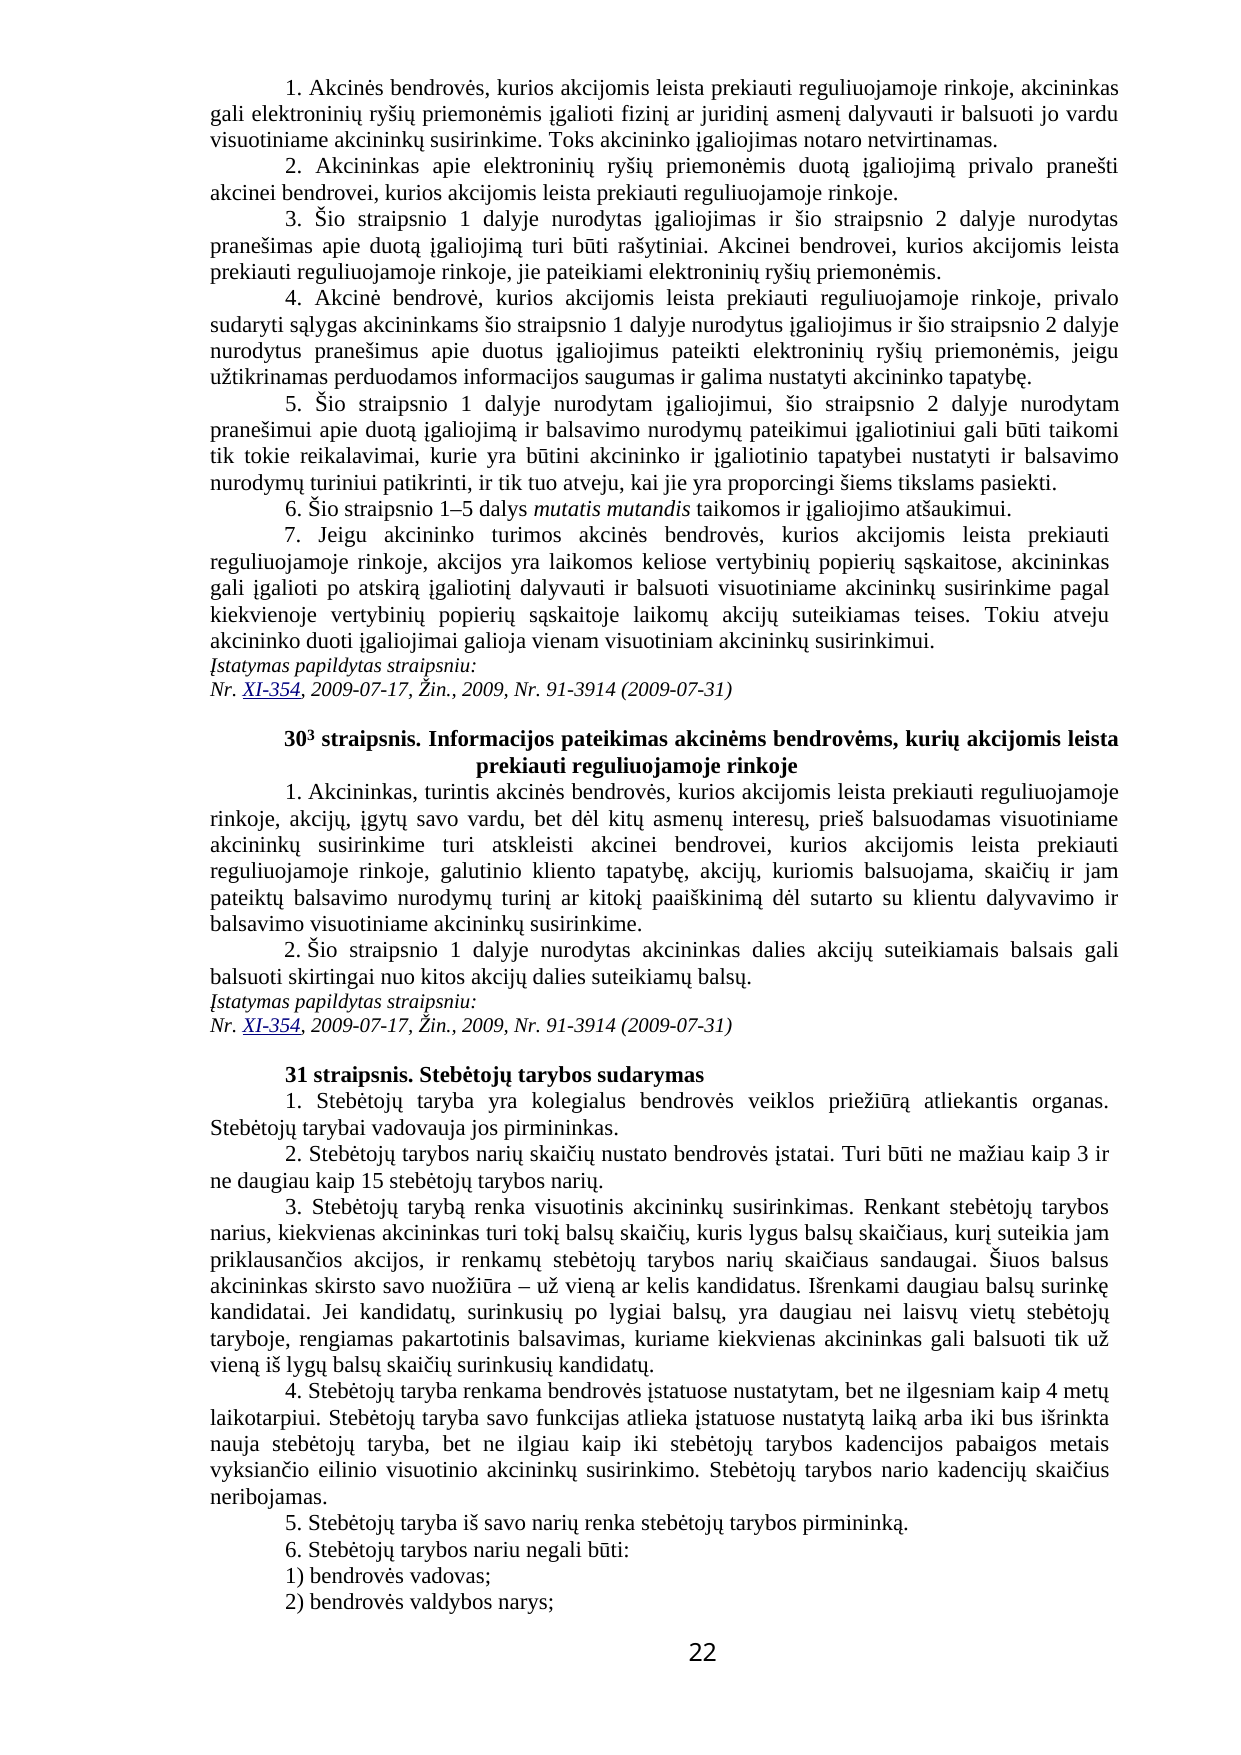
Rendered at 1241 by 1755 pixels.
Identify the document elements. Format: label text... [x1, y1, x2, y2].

text 3. Stebėtojų tarybą renka visuotinis akcininkų susirinkimas. Renkant stebėtojų tarybos narius, kiekvienas akcininkas turi tokį balsų skaičių, kuris lygus balsų skaičiaus, kurį suteikia jam priklausančios akcijos, ir renkamų stebėtojų tarybos narių skaičiaus sandaugai. Šiuos balsus akcininkas skirsto savo nuožiūra – už vieną ar kelis kandidatus. Išrenkami daugiau balsų surinkę kandidatai. Jei kandidatų, surinkusių po lygiai balsų, yra daugiau nei laisvų vietų stebėtojų taryboje, rengiamas pakartotinis balsavimas, kuriame kiekvienas akcininkas gali balsuoti tik už vieną iš lygų balsų skaičių surinkusių kandidatų. [210, 1193, 1111, 1377]
text 2. Stebėtojų tarybos narių skaičių nustato bendrovės įstatai. Turi būti ne mažiau kaip 3 ir ne daugiau kaip 15 stebėtojų tarybos narių. [210, 1140, 1111, 1193]
text 2. Akcininkas apie elektroninių ryšių priemonėmis duotą įgaliojimą privalo pranešti akcinei bendrovei, kurios akcijomis leista prekiauti reguliuojamoje rinkoje. [210, 153, 1120, 205]
text Nr. XI-354, 2009-07-17, Žin., 2009, Nr. 91-3914 (2009-07-31) [210, 677, 1120, 701]
text Įstatymas papildytas straipsniu: [210, 653, 1120, 677]
text 1) bendrovės vadovas; [210, 1562, 1111, 1588]
text 3. Šio straipsnio 1 dalyje nurodytas įgaliojimas ir šio straipsnio 2 dalyje nurodytas pranešimas apie duotą įgaliojimą turi būti rašytiniai. Akcinei bendrovei, kurios akcijomis leista prekiauti reguliuojamoje rinkoje, jie pateikiami elektroninių ryšių priemonėmis. [210, 205, 1120, 284]
text 2) bendrovės valdybos narys; [210, 1588, 1111, 1615]
text 303 straipsnis. Informacijos pateikimas akcinėms bendrovėms, kurių akcijomis leista prekiauti reguliuojamoje rinkoje [284, 726, 1120, 778]
text Įstatymas papildytas straipsniu: [210, 989, 1120, 1013]
text 1. Akcinės bendrovės, kurios akcijomis leista prekiauti reguliuojamoje rinkoje, akcininkas gali elektroninių ryšių priemonėmis įgalioti fizinį ar juridinį asmenį dalyvauti ir balsuoti jo vardu visuotiniame akcininkų susirinkime. Toks akcininko įgaliojimas notaro netvirtinamas. [210, 73, 1120, 153]
text 5. Šio straipsnio 1 dalyje nurodytam įgaliojimui, šio straipsnio 2 dalyje nurodytam pranešimui apie duotą įgaliojimą ir balsavimo nurodymų pateikimui įgaliotiniui gali būti taikomi tik tokie reikalavimai, kurie yra būtini akcininko ir įgaliotinio tapatybei nustatyti ir balsavimo nurodymų turiniui patikrinti, ir tik tuo atveju, kai jie yra proporcingi šiems tikslams pasiekti. [210, 390, 1120, 495]
text 6. Stebėtojų tarybos nariu negali būti: [210, 1536, 1111, 1562]
text 4. Akcinė bendrovė, kurios akcijomis leista prekiauti reguliuojamoje rinkoje, privalo sudaryti sąlygas akcininkams šio straipsnio 1 dalyje nurodytus įgaliojimus ir šio straipsnio 2 dalyje nurodytus pranešimus apie duotus įgaliojimus pateikti elektroninių ryšių priemonėmis, jeigu užtikrinamas perduodamos informacijos saugumas ir galima nustatyti akcininko tapatybę. [210, 284, 1120, 390]
text 31 straipsnis. Stebėtojų tarybos sudarymas [210, 1061, 1111, 1088]
text 5. Stebėtojų taryba iš savo narių renka stebėtojų tarybos pirmininką. [210, 1509, 1111, 1536]
text 1. Stebėtojų taryba yra kolegialus bendrovės veiklos priežiūrą atliekantis organas. Stebėtojų tarybai vadovauja jos pirmininkas. [210, 1088, 1111, 1140]
text 2. Šio straipsnio 1 dalyje nurodytas akcininkas dalies akcijų suteikiamais balsais gali balsuoti skirtingai nuo kitos akcijų dalies suteikiamų balsų. [210, 936, 1120, 989]
text 1. Akcininkas, turintis akcinės bendrovės, kurios akcijomis leista prekiauti reguliuojamoje rinkoje, akcijų, įgytų savo vardu, bet dėl kitų asmenų interesų, prieš balsuodamas visuotiniame akcininkų susirinkime turi atskleisti akcinei bendrovei, kurios akcijomis leista prekiauti reguliuojamoje rinkoje, galutinio kliento tapatybę, akcijų, kuriomis balsuojama, skaičių ir jam pateiktų balsavimo nurodymų turinį ar kitokį paaiškinimą dėl sutarto su klientu dalyvavimo ir balsavimo visuotiniame akcininkų susirinkime. [210, 778, 1120, 936]
text Nr. XI-354, 2009-07-17, Žin., 2009, Nr. 91-3914 (2009-07-31) [210, 1013, 1120, 1037]
text 6. Šio straipsnio 1–5 dalys mutatis mutandis taikomos ir įgaliojimo atšaukimui. [210, 495, 1120, 522]
text 7. Jeigu akcininko turimos akcinės bendrovės, kurios akcijomis leista prekiauti reguliuojamoje rinkoje, akcijos yra laikomos keliose vertybinių popierių sąskaitose, akcininkas gali įgalioti po atskirą įgaliotinį dalyvauti ir balsuoti visuotiniame akcininkų susirinkime pagal kiekvienoje vertybinių popierių sąskaitoje laikomų akcijų suteikiamas teises. Tokiu atveju akcininko duoti įgaliojimai galioja vienam visuotiniam akcininkų susirinkimui. [210, 522, 1111, 653]
text 4. Stebėtojų taryba renkama bendrovės įstatuose nustatytam, bet ne ilgesniam kaip 4 metų laikotarpiui. Stebėtojų taryba savo funkcijas atlieka įstatuose nustatytą laiką arba iki bus išrinkta nauja stebėtojų taryba, bet ne ilgiau kaip iki stebėtojų tarybos kadencijos pabaigos metais vyksiančio eilinio visuotinio akcininkų susirinkimo. Stebėtojų tarybos nario kadencijų skaičius neribojamas. [210, 1377, 1111, 1509]
